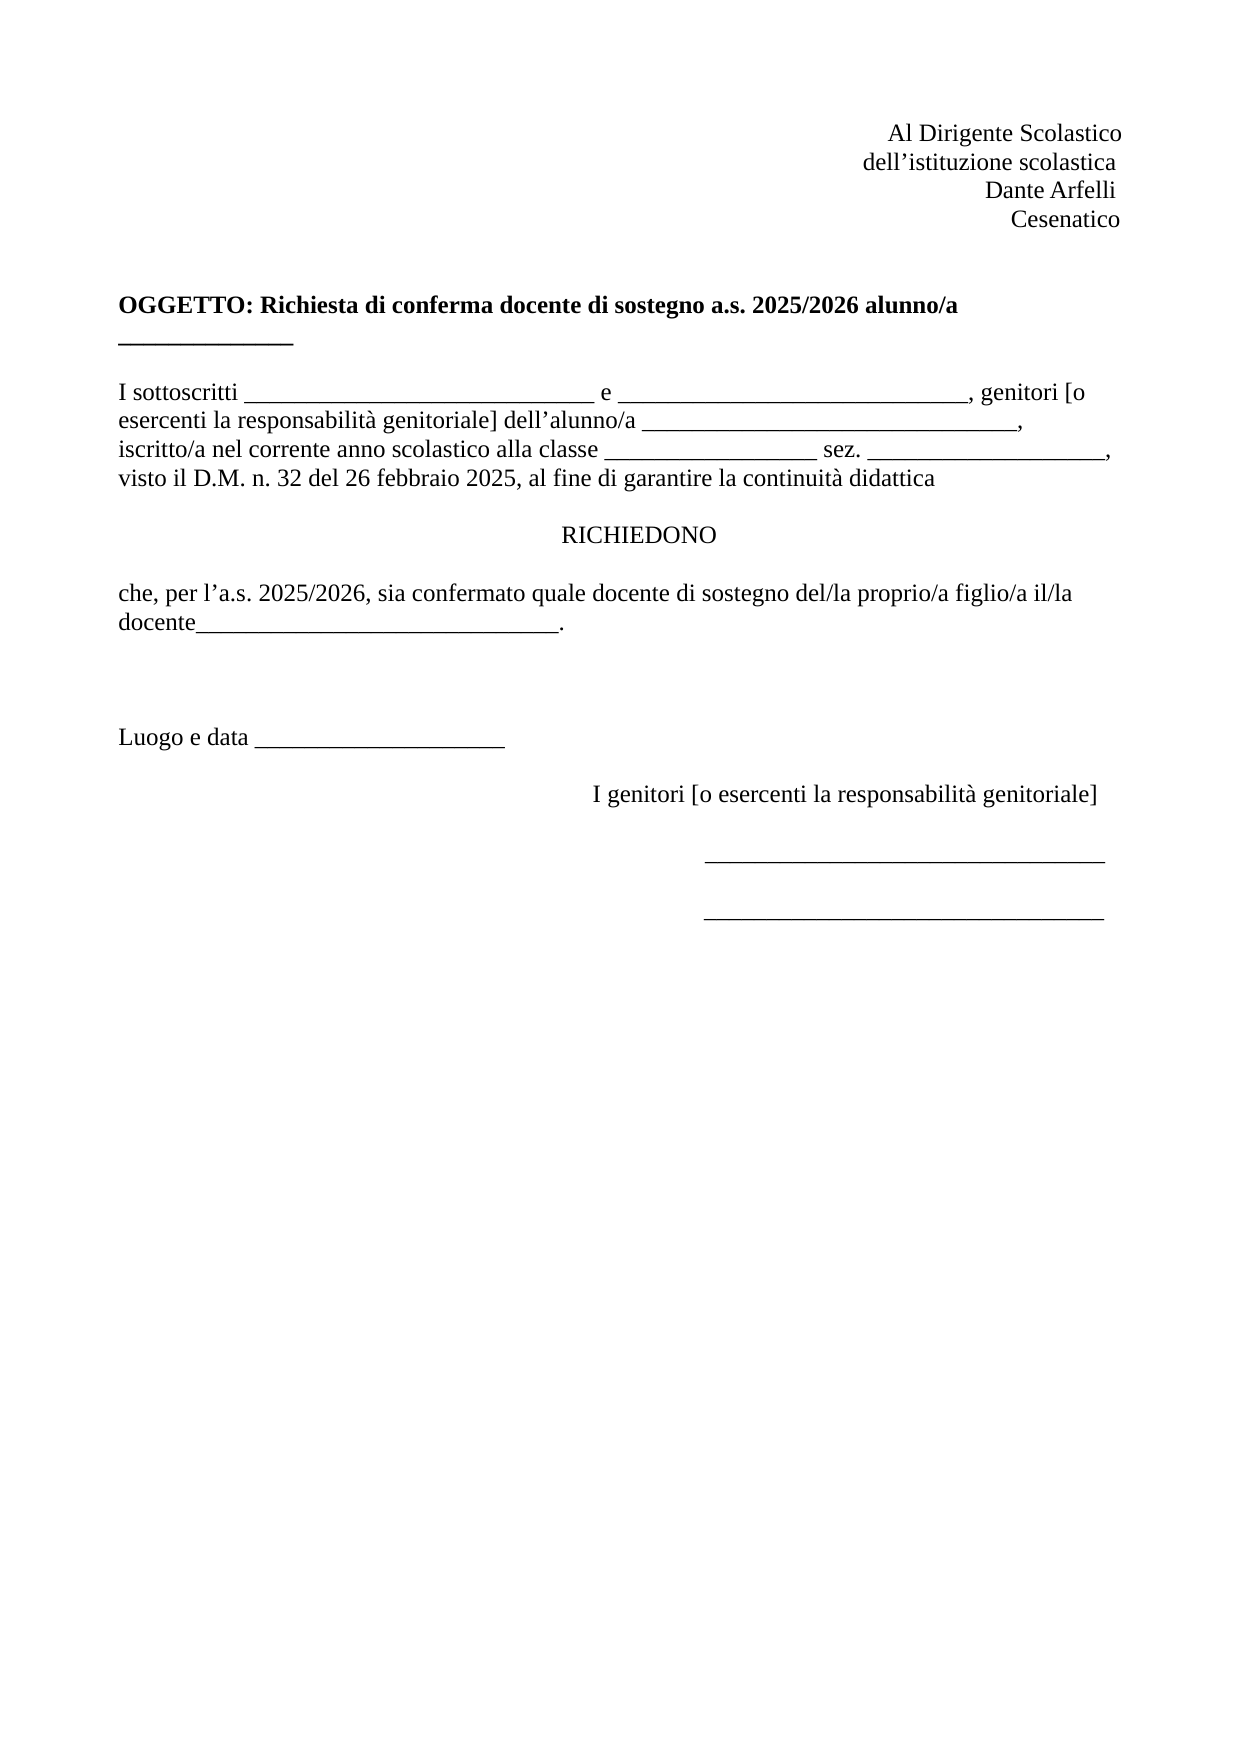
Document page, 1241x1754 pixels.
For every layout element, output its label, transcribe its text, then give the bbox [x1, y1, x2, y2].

text Luogo e data ____________________ I genitori [o esercenti la responsabilità genitoriale] ________________________________ ________________________________ [118, 722, 1122, 923]
text Dante Arfelli [118, 176, 1122, 204]
text Al Dirigente Scolastico dell’istituzione scolastica [118, 118, 1122, 176]
text Cesenatico OGGETTO: Richiesta di conferma docente di sostegno a.s. 2025/2026 alunno/a ______________ I sottoscritti ____________________________ e ____________________________, genitori [o esercenti la responsabilità genitoriale] dell’alunno/a ______________________________, iscritto/a nel corrente anno scolastico alla classe _________________ sez. ___________________, visto il D.M. n. 32 del 26 febbraio 2025, al fine di garantire la continuità didattica RICHIEDONO che, per l’a.s. 2025/2026, sia confermato quale docente di sostegno del/la proprio/a figlio/a il/la docente_____________________________. [118, 204, 1122, 693]
